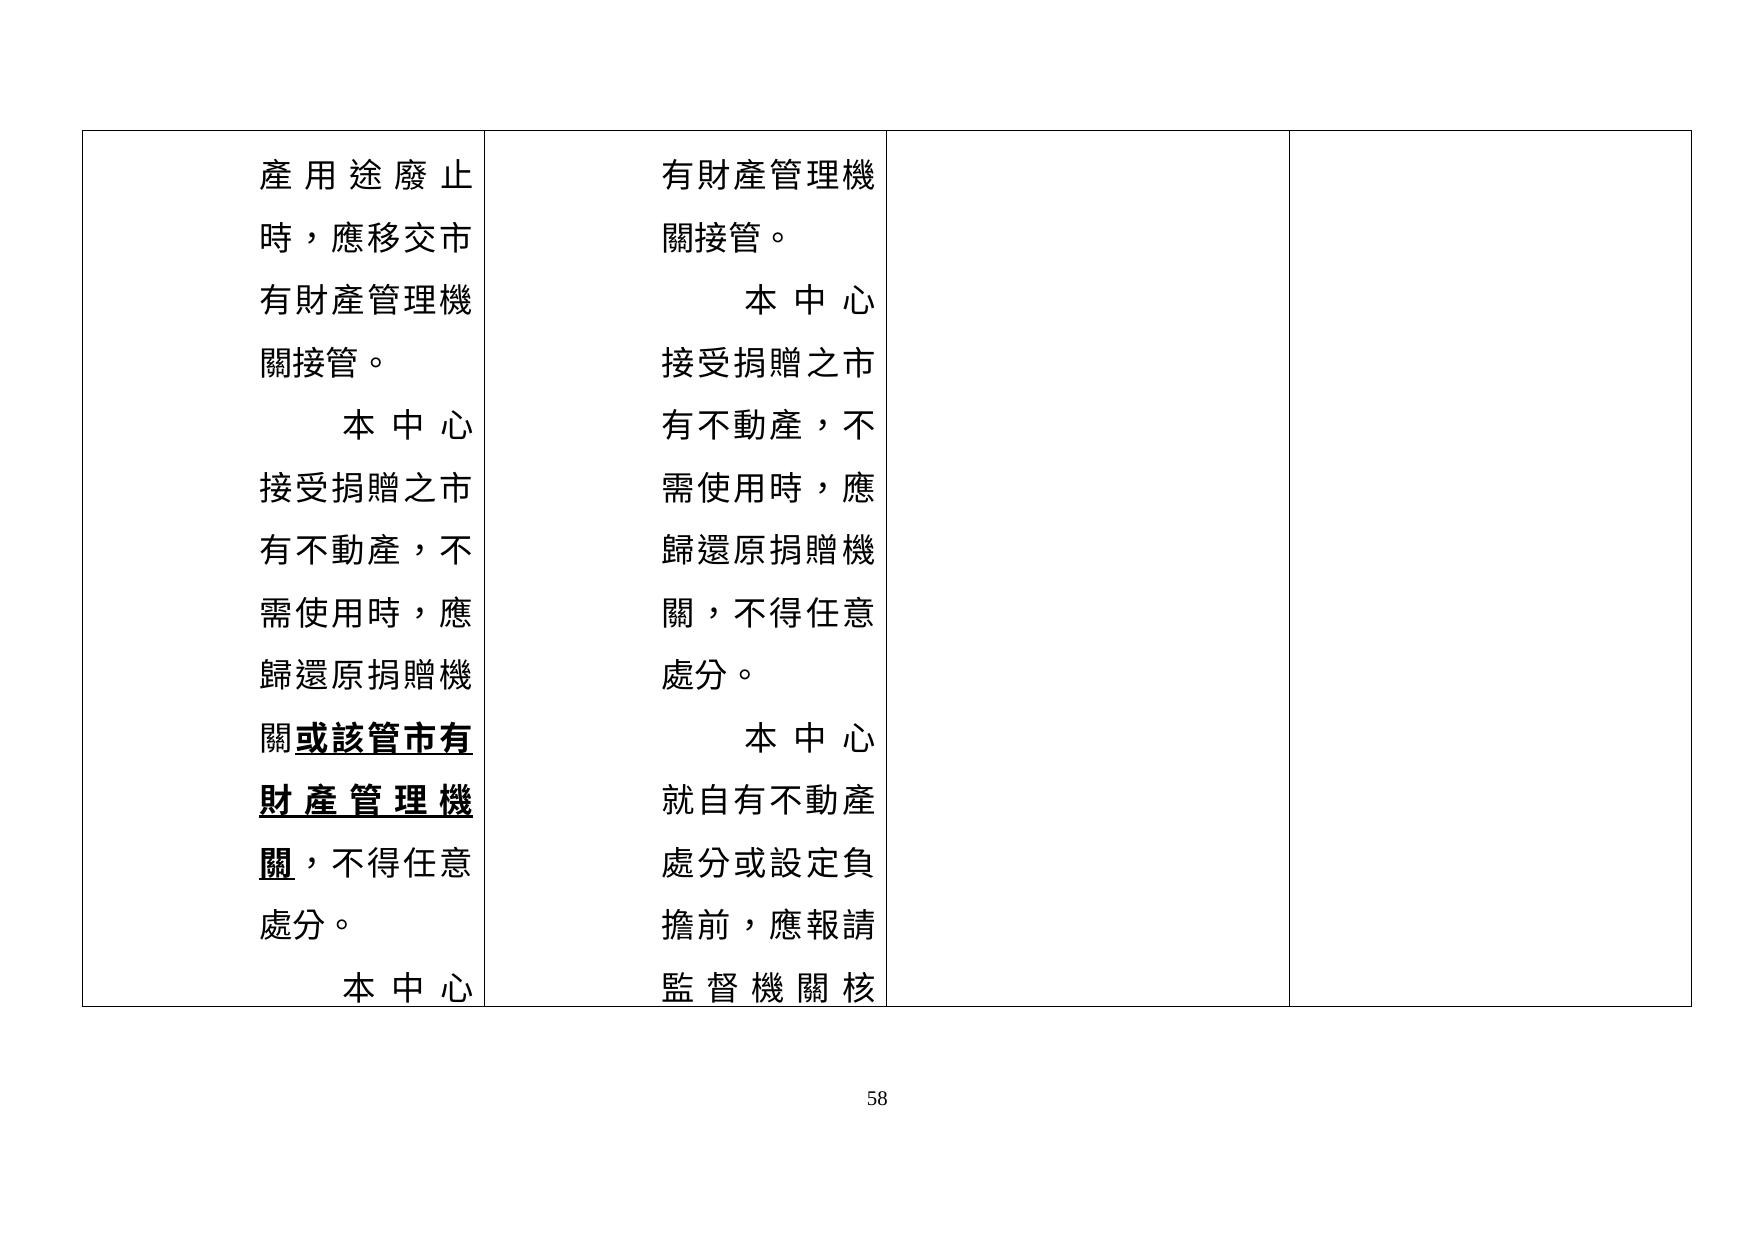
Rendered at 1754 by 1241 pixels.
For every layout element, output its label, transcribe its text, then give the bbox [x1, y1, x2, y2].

table_cell 產用途廢止時，應移交市有財產管理機關接管。 本中心接受捐贈之市有不動產，不需使用時，應歸還原捐贈機關或該管市有財產管理機關，不得任意處分。 本中心 [83, 131, 484, 1006]
table_cell 第一項明定本中心因業務上有必要使用市有財產時之處理方式。 第二項明定本中心如因業務需要，價購市有不動產之規定，並明定其土地及地上建築物之價款計算標準。 第三項明定以監督機關核撥經費指定用途所購置之財產為市有財產。 第四項明定自有財產之範圍。 第五項明定由本中心為管理者及收益列為本中心收入之市有財產，不受臺北市市有財產管理自治條例第五條第一項規定之限制，並由監督機關訂定其管理、使用、收益相關事項之辦法。 第六項明定市有財產用途廢止時，應移交市有財產管理機關接管。 第七項明定接受捐贈之市有財產，不需使用時，應歸還原捐贈機關，不得任意處分。 第八項明定本中心就自有不動產處分或設定負擔前，應報請監督機關核可，不得逕行為之。 [887, 131, 1289, 1006]
table_cell [1290, 131, 1691, 1006]
table_cell 有財產管理機關接管。 本中心接受捐贈之市有不動產，不需使用時，應歸還原捐贈機關，不得任意處分。 本中心就自有不動產處分或設定負擔前，應報請監督機關核 [485, 131, 886, 1006]
